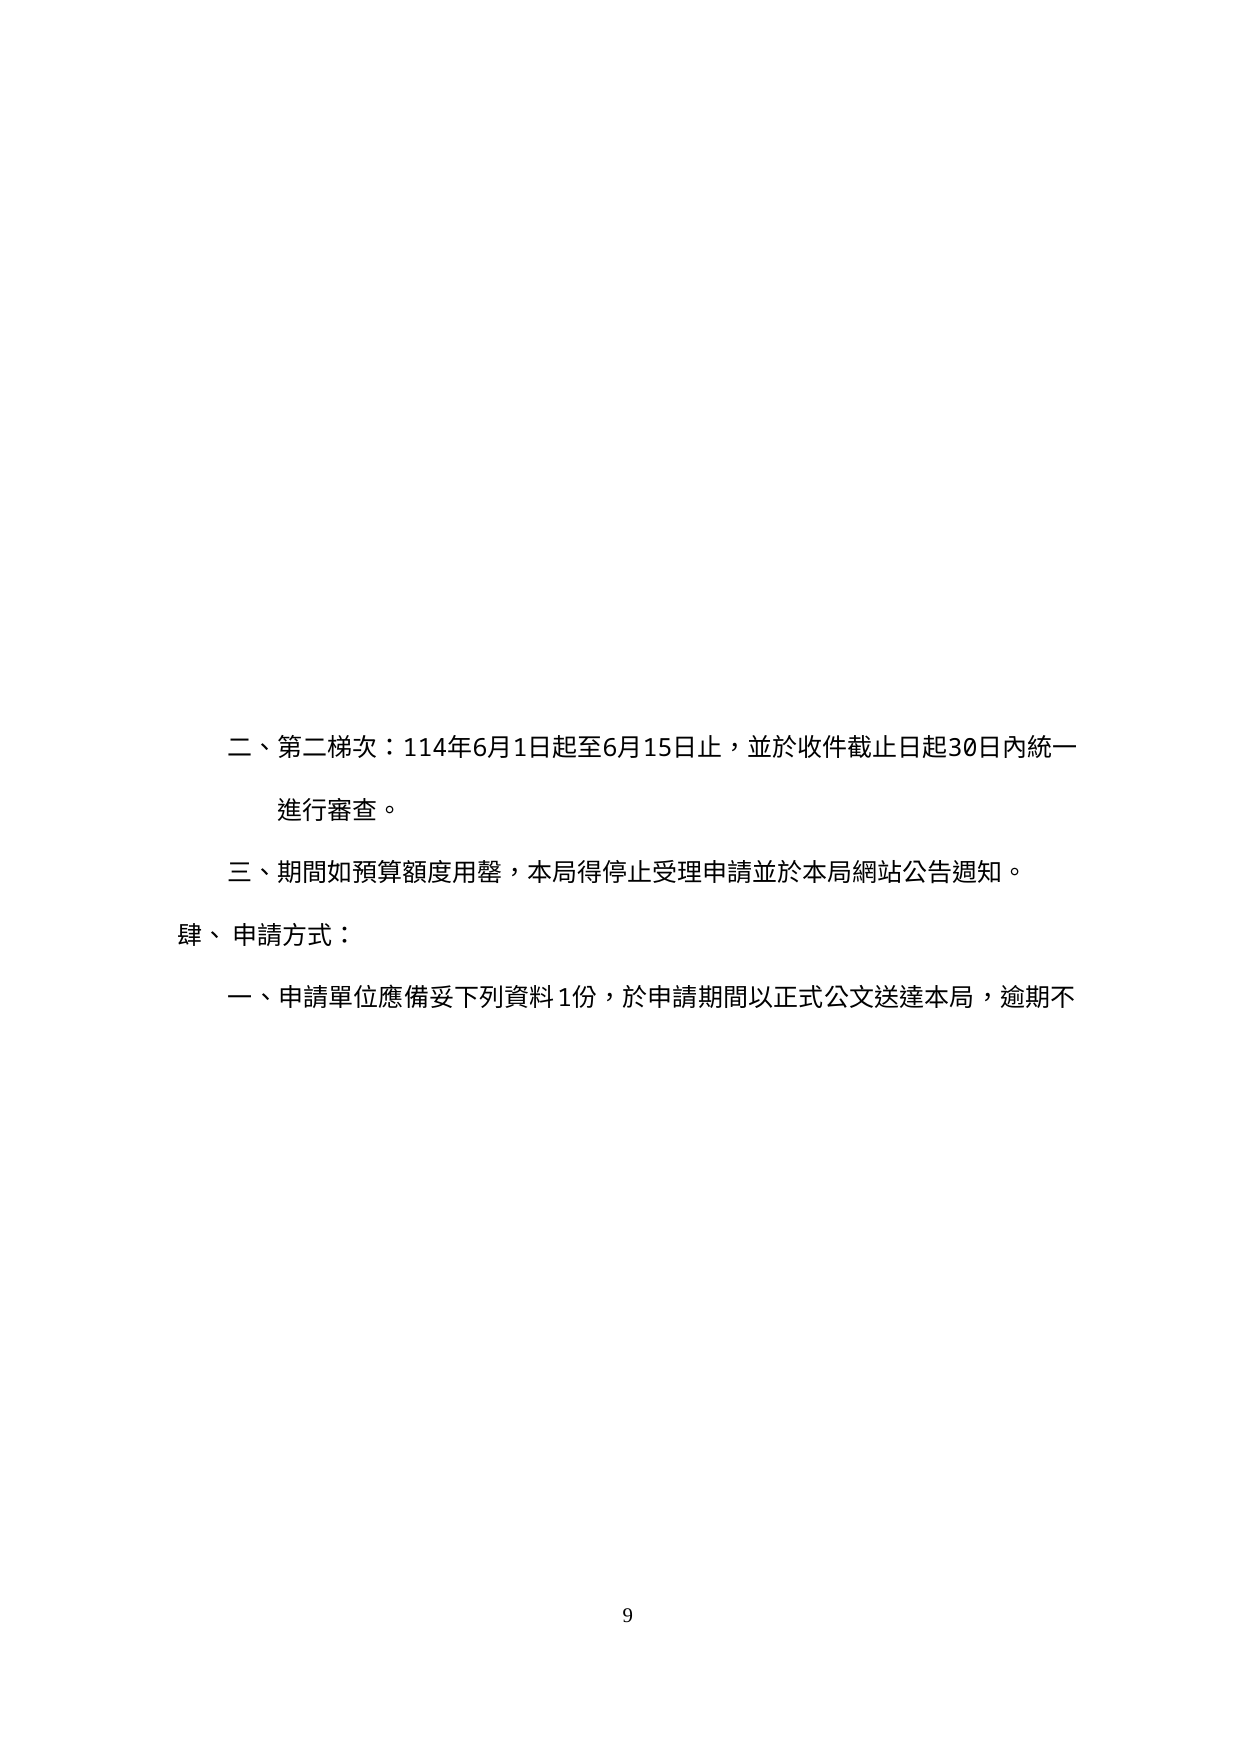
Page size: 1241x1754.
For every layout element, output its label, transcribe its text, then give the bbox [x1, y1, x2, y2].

text 二、第二梯次：114年6月1日起至6月15日止，並於收件截止日起30日內統一進行審查。 [177, 704, 1078, 829]
list 申請方式： [177, 892, 1078, 954]
text 三、期間如預算額度用罄，本局得停止受理申請並於本局網站公告週知。 [177, 829, 1078, 892]
text 一、申請單位應備妥下列資料1份，於申請期間以正式公文送達本局，逾期不 [177, 954, 1078, 1017]
